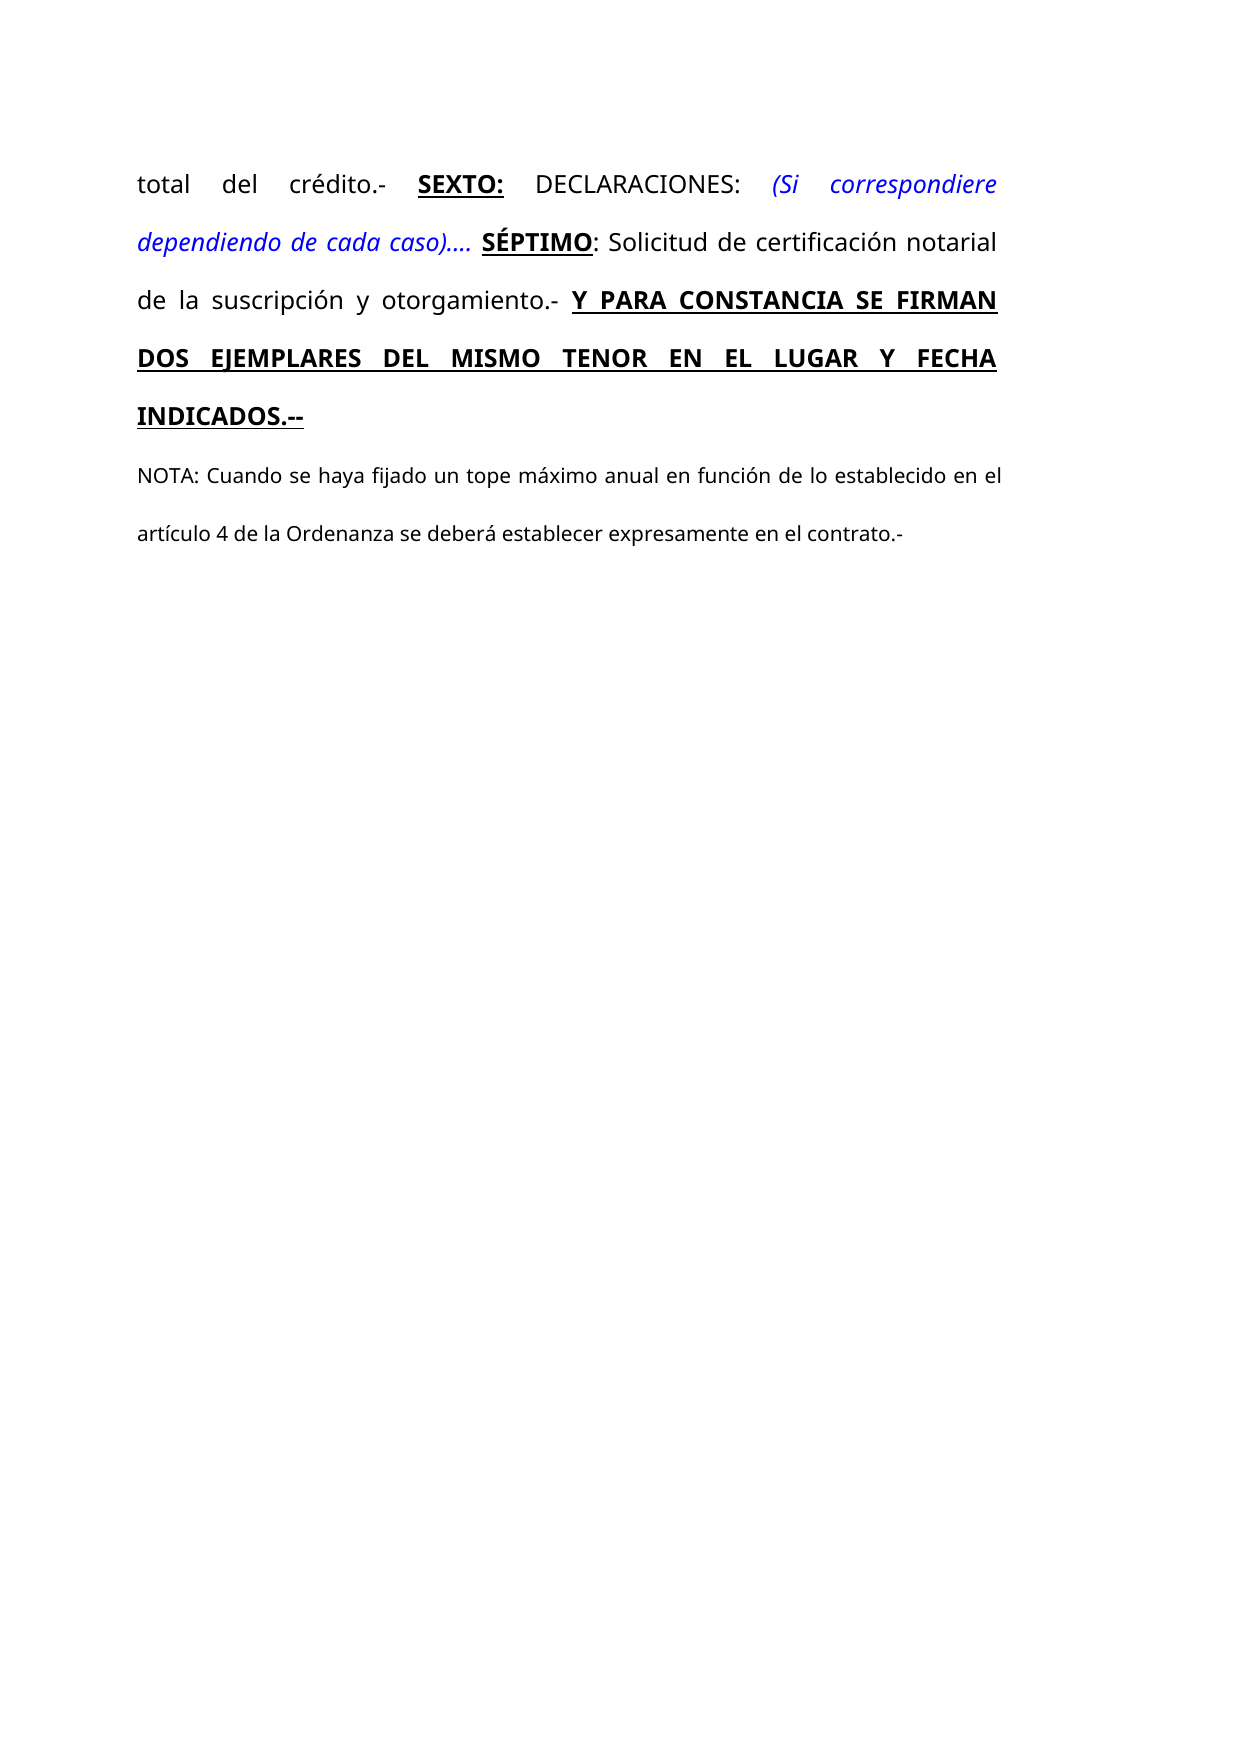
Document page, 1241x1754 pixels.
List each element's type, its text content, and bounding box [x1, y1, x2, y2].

text INDICADOS.-- [137, 372, 997, 437]
text total del crédito.- SEXTO: DECLARACIONES: (Si correspondiere dependiendo de cada caso).... SÉPTIMO: Solicitud de certificación notarial de la suscripción y otorgamiento.- Y PARA CONSTANCIA SE FIRMAN DOS EJEMPLARES DEL MISMO TENOR EN EL LUGAR Y FECHA [137, 148, 997, 370]
text NOTA: Cuando se haya fijado un tope máximo anual en función de lo establecido en el artículo 4 de la Ordenanza se deberá establecer expresamente en el contrato.- [137, 437, 1004, 553]
